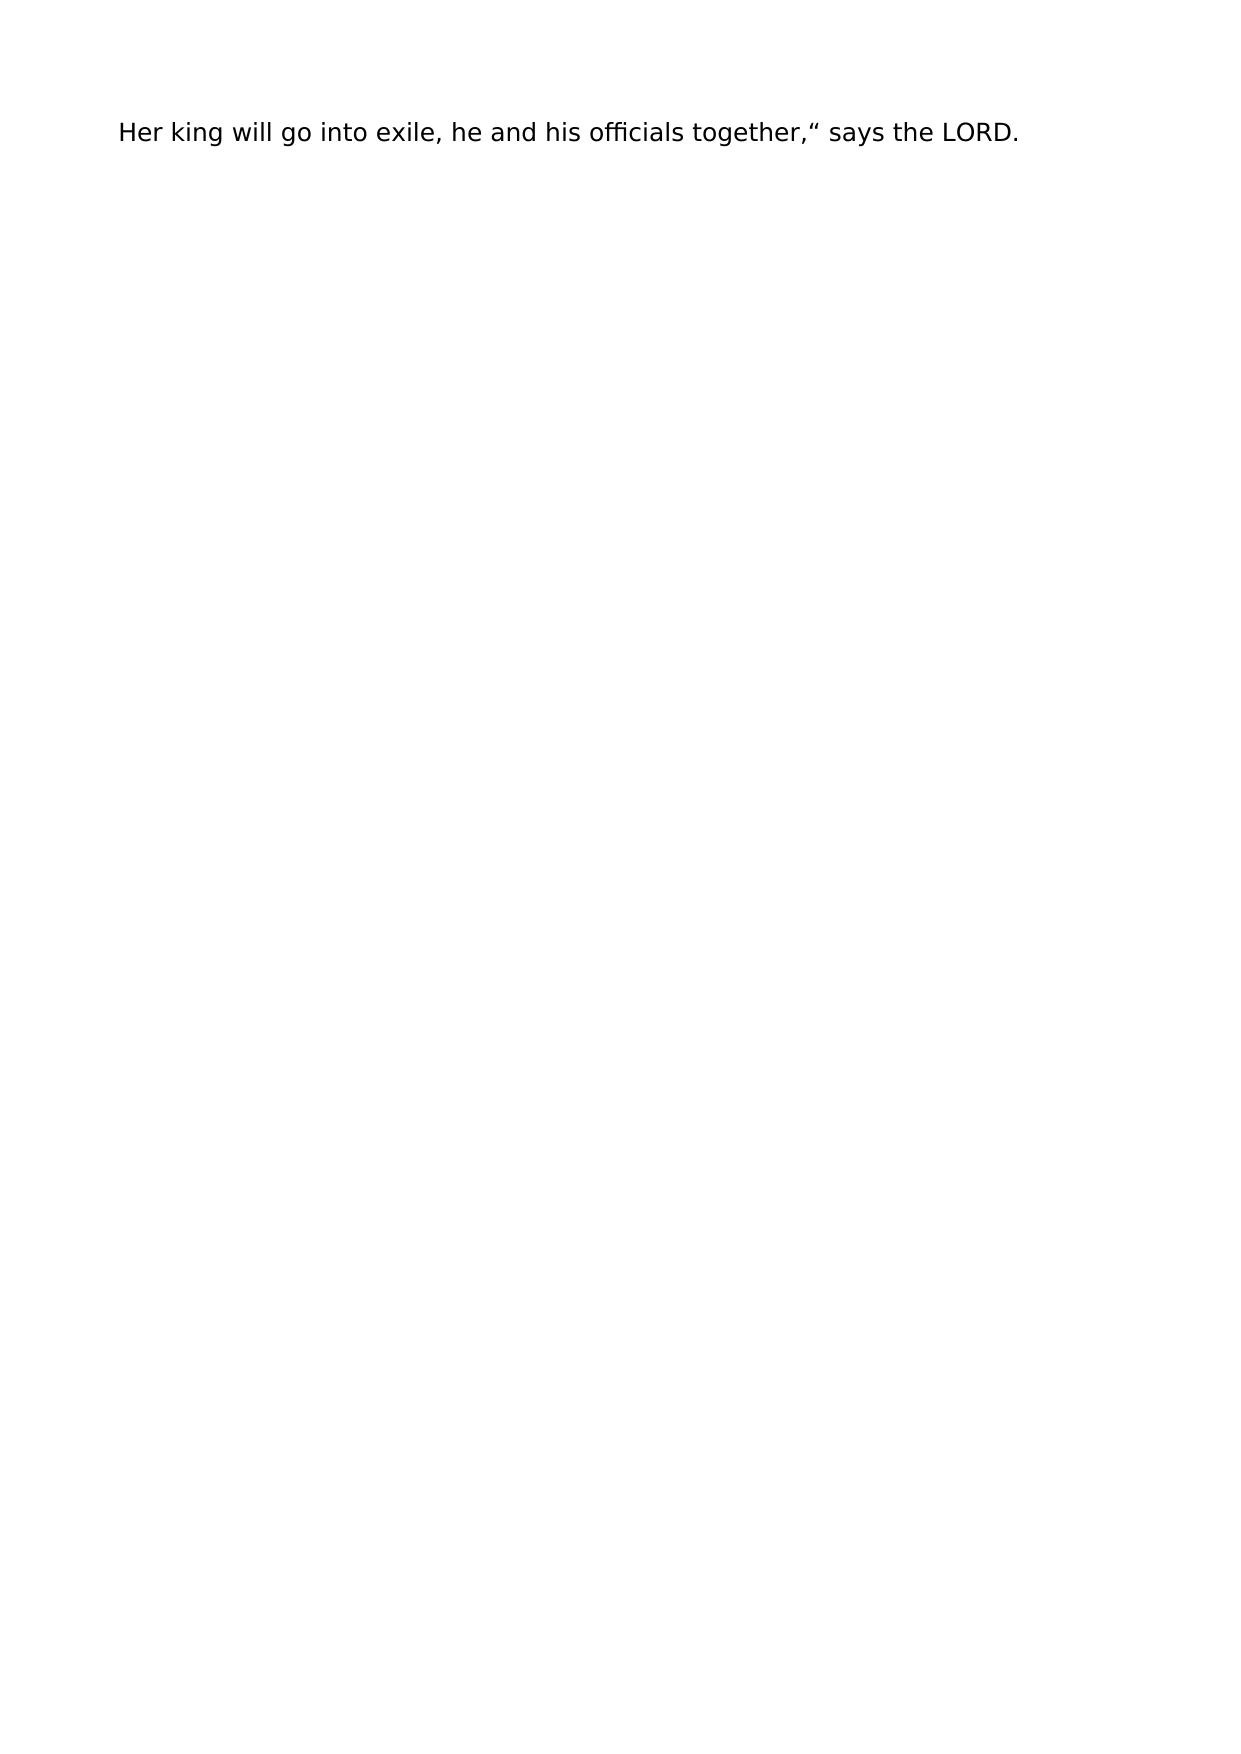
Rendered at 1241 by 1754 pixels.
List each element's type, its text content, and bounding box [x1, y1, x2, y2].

text Her king will go into exile, he and his officials together,“ says the LORD. [118, 118, 1122, 147]
